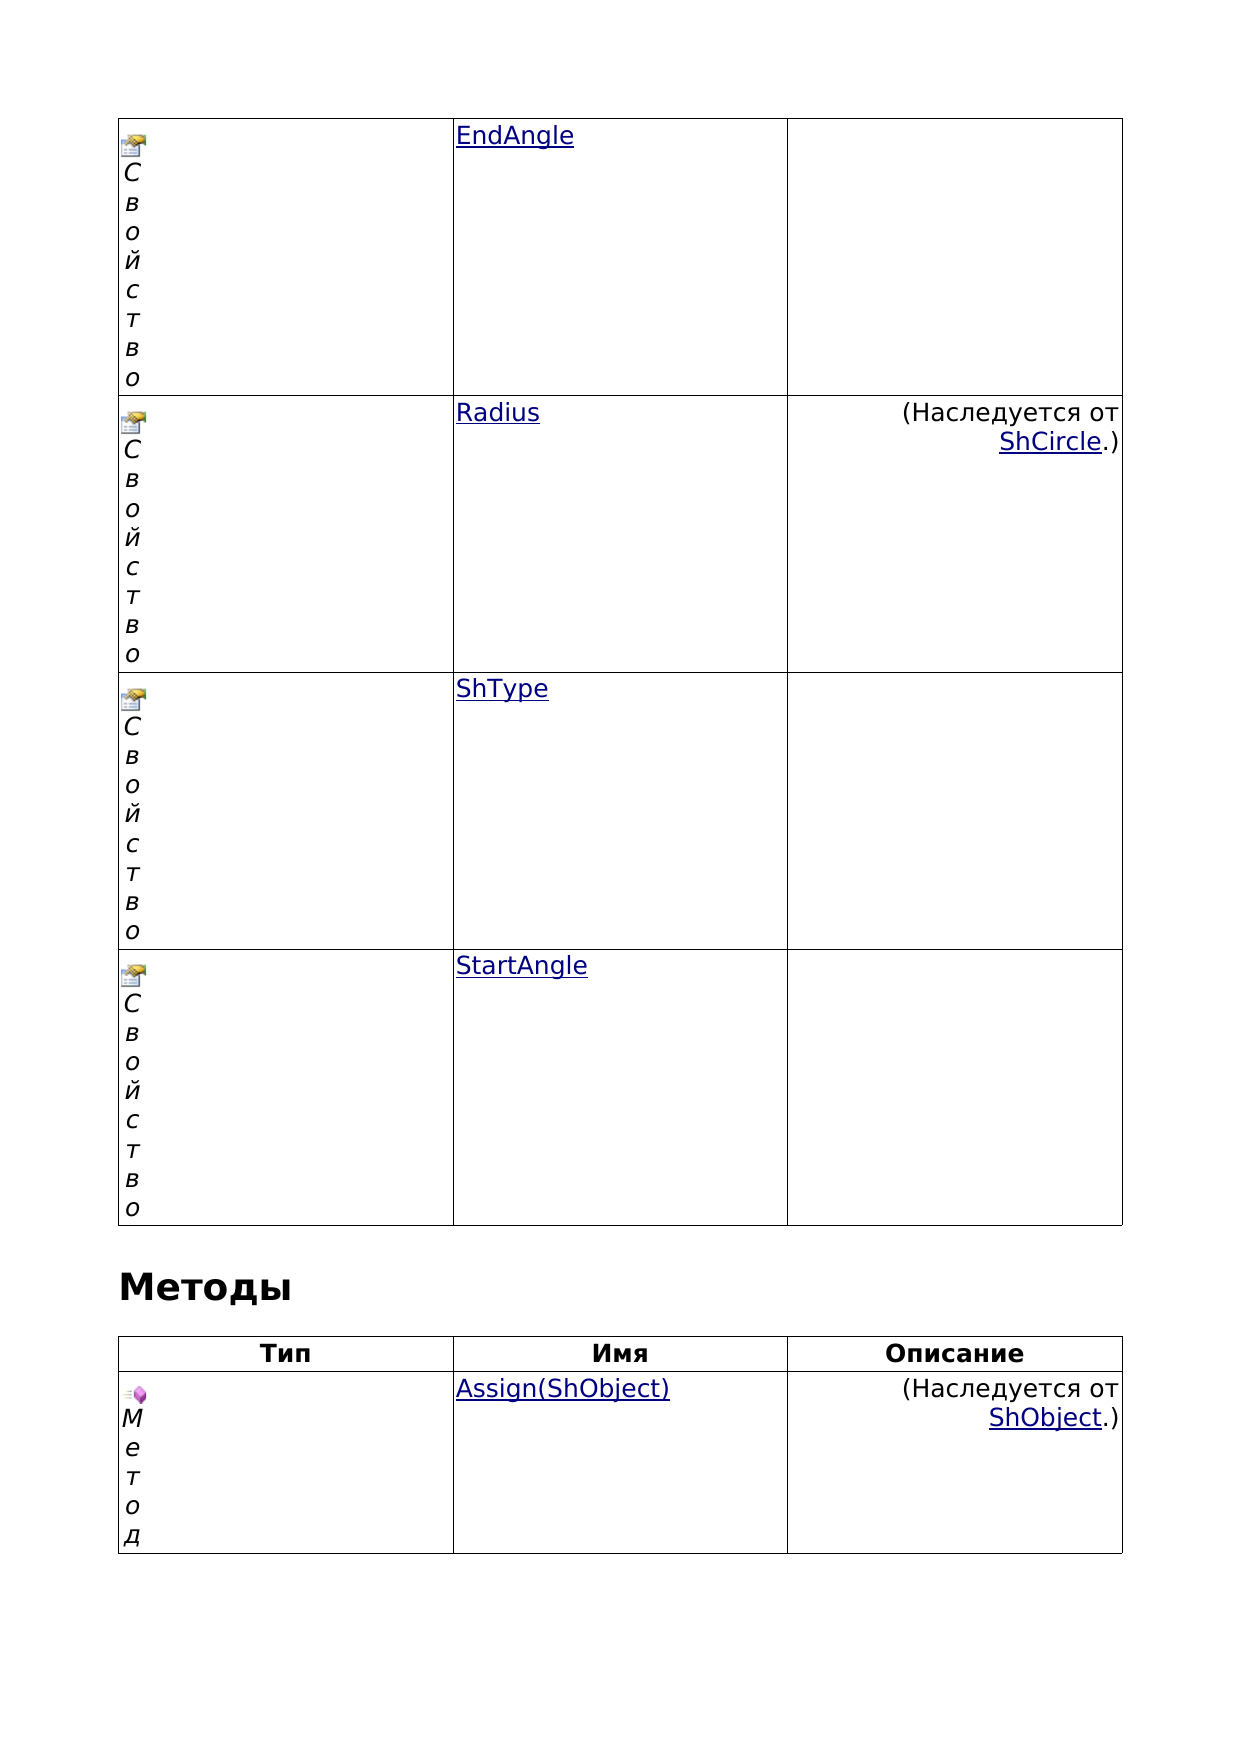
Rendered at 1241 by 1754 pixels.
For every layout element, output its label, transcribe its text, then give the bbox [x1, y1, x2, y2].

table_cell [119, 673, 453, 948]
table_header Тип [119, 1337, 453, 1371]
subtitle Методы [118, 1265, 1122, 1309]
picture [121, 133, 147, 159]
table_cell [788, 119, 1122, 395]
table_cell Assign(ShObject) [454, 1372, 787, 1553]
table_cell [119, 950, 453, 1225]
table_cell EndAngle [454, 119, 787, 395]
table_cell (Наследуется от ShCircle.) [788, 396, 1122, 672]
table_cell StartAngle [454, 950, 787, 1225]
table_header Описание [788, 1337, 1122, 1371]
picture [121, 963, 147, 989]
picture [121, 410, 147, 436]
table_cell [119, 119, 453, 395]
picture [121, 687, 147, 713]
table_cell Radius [454, 396, 787, 672]
table_cell (Наследуется от ShObject.) [788, 1372, 1122, 1553]
picture [121, 1386, 147, 1404]
table_header Имя [454, 1337, 787, 1371]
table_cell [119, 396, 453, 672]
table_cell ShType [454, 673, 787, 948]
table_cell [788, 950, 1122, 1225]
table_cell [119, 1372, 453, 1553]
table_cell [788, 673, 1122, 948]
